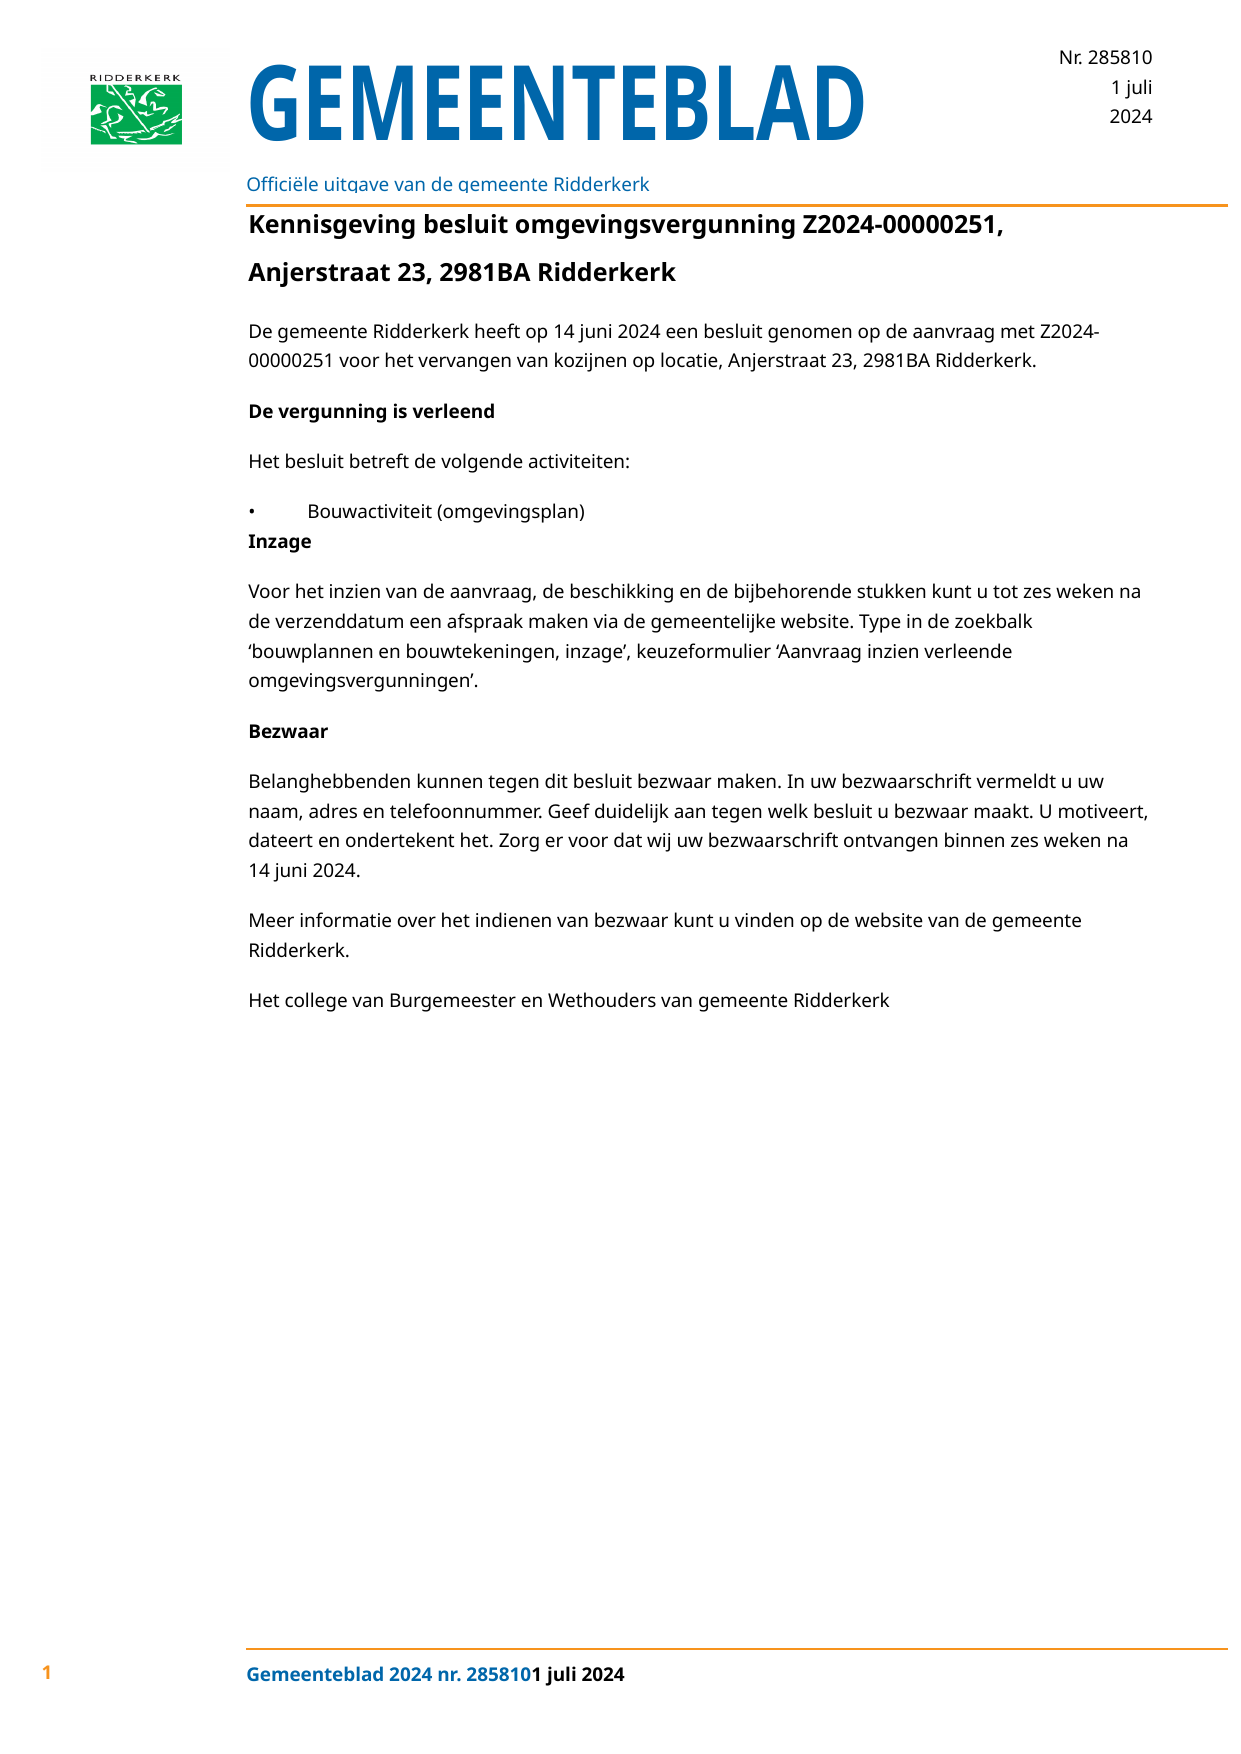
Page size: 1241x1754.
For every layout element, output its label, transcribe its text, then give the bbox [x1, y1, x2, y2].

text Belanghebbenden kunnen tegen dit besluit bezwaar maken. In uw bezwaarschrift vermeldt u uw naam, adres en telefoonnummer. Geef duidelijk aan tegen welk besluit u bezwaar maakt. U motiveert, dateert en ondertekent het. Zorg er voor dat wij uw bezwaarschrift ontvangen binnen zes weken na 14 juni 2024. [248, 768, 1152, 883]
text Meer informatie over het indienen van bezwaar kunt u vinden op de website van de gemeente Ridderkerk. [248, 907, 1152, 963]
text Kennisgeving besluit omgevingsvergunning Z2024-00000251, Anjerstraat 23, 2981BA Ridderkerk [248, 207, 1152, 288]
text Het besluit betreft de volgende activiteiten: [248, 448, 1152, 474]
text Voor het inzien van de aanvraag, de beschikking en de bijbehorende stukken kunt u tot zes weken na de verzenddatum een afspraak maken via de gemeentelijke website. Type in de zoekbalk ‘bouwplannen en bouwtekeningen, inzage’, keuzeformulier ‘Aanvraag inzien verleende omgevingsvergunningen’. [248, 579, 1152, 693]
text De gemeente Ridderkerk heeft op 14 juni 2024 een besluit genomen op de aanvraag met Z2024-00000251 voor het vervangen van kozijnen op locatie, Anjerstraat 23, 2981BA Ridderkerk. [248, 318, 1152, 373]
text Het college van Burgemeester en Wethouders van gemeente Ridderkerk [248, 987, 1152, 1013]
list Bouwactiviteit (omgevingsplan) [248, 499, 1152, 524]
text Bezwaar [248, 718, 1152, 744]
text Inzage [248, 528, 1152, 554]
text De vergunning is verleend [248, 398, 1152, 424]
picture [41, 47, 231, 172]
